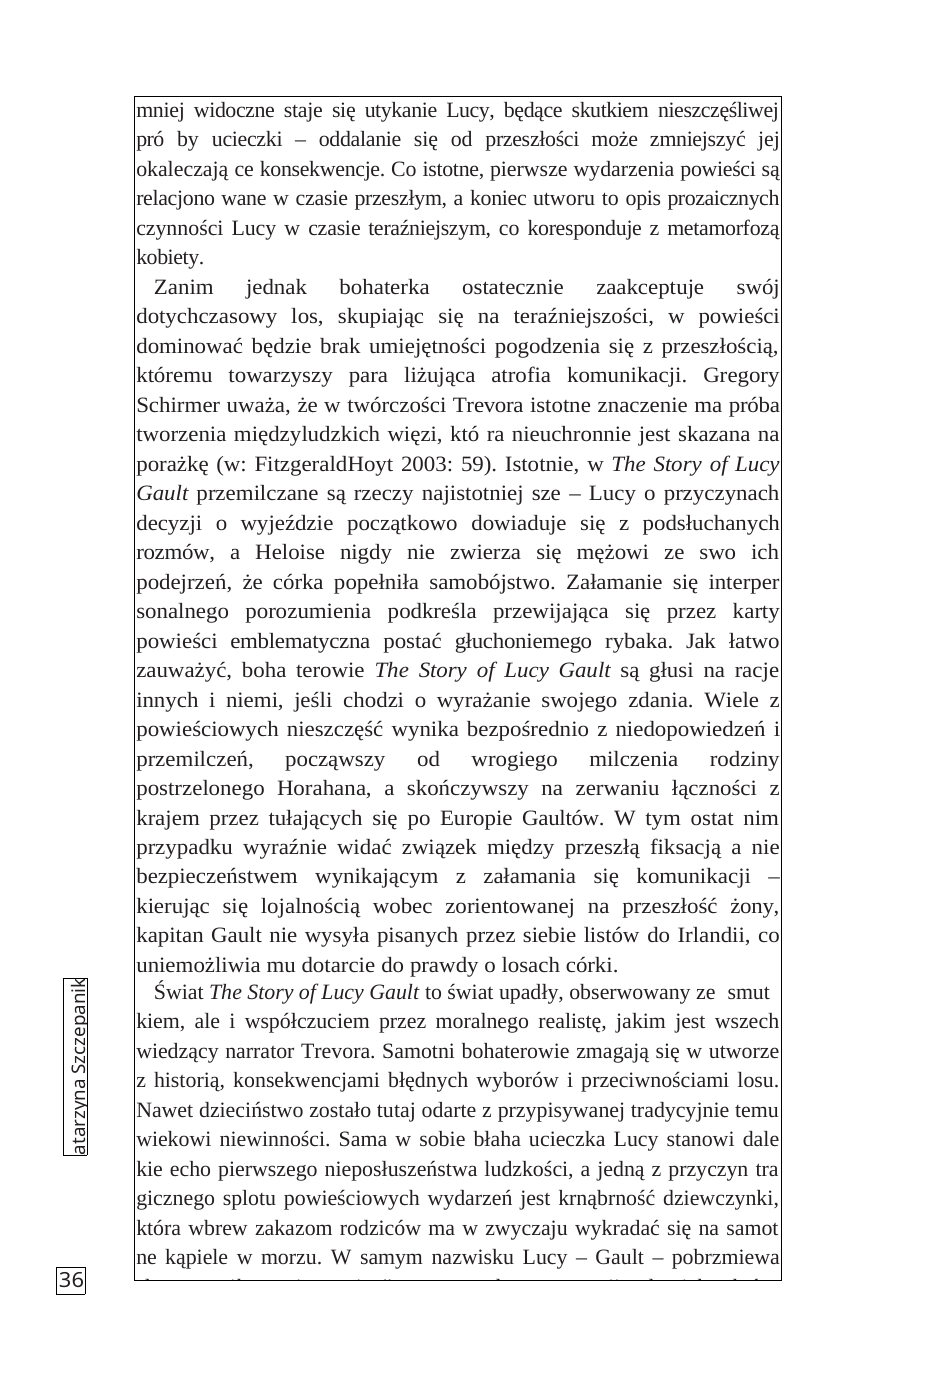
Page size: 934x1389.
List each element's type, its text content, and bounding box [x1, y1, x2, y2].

text Świat The Story of Lucy Gault to świat upadły, obserwowany ze smut­ [154, 981, 781, 1004]
text Zanim jednak bohaterka ostatecznie zaakceptuje swój dotychczasowy los, skupiając się na teraźniejszości, w powieści dominować będzie brak umiejętności pogodzenia się z przeszłością, któremu towarzyszy para­ liżująca atrofia komunikacji. Gregory Schirmer uważa, że w twórczości Trevora istotne znaczenie ma próba tworzenia międzyludzkich więzi, któ­ ra nieuchronnie jest skazana na porażkę (w: Fitzgerald­Hoyt 2003: 59). Istotnie, w The Story of Lucy Gault przemilczane są rzeczy najistotniej­ sze – Lucy o przyczynach decyzji o wyjeździe początkowo dowiaduje się z podsłuchanych rozmów, a Heloise nigdy nie zwierza się mężowi ze swo­ ich podejrzeń, że córka popełniła samobójstwo. Załamanie się interper­ sonalnego porozumienia podkreśla przewijająca się przez karty powieści emblematyczna postać głuchoniemego rybaka. Jak łatwo zauważyć, boha­ terowie The Story of Lucy Gault są głusi na racje innych i niemi, jeśli chodzi o wyrażanie swojego zdania. Wiele z powieściowych nieszczęść wynika bezpośrednio z niedopowiedzeń i przemilczeń, począwszy od wrogiego milczenia rodziny postrzelonego Horahana, a skończywszy na zerwaniu łączności z krajem przez tułających się po Europie Gaultów. W tym ostat­ nim przypadku wyraźnie widać związek między przeszłą fiksacją a nie­ bezpieczeństwem wynikającym z załamania się komunikacji – kierując się lojalnością wobec zorientowanej na przeszłość żony, kapitan Gault nie wysyła pisanych przez siebie listów do Irlandii, co uniemożliwia mu dotarcie do prawdy o losach córki. [136, 274, 780, 977]
text mniej widoczne staje się utykanie Lucy, będące skutkiem nieszczęśliwej pró­ by ucieczki – oddalanie się od przeszłości może zmniejszyć jej okaleczają­ ce konsekwencje. Co istotne, pierwsze wydarzenia powieści są relacjono­ wane w czasie przeszłym, a koniec utworu to opis prozaicznych czynności Lucy w czasie teraźniejszym, co koresponduje z metamorfozą kobiety. [136, 97, 780, 269]
text 36 [59, 1268, 85, 1292]
text kiem, ale i współczuciem przez moralnego realistę, jakim jest wszech­ wiedzący narrator Trevora. Samotni bohaterowie zmagają się w utworze z historią, konsekwencjami błędnych wyborów i przeciwnościami losu. Nawet dzieciństwo zostało tutaj odarte z przypisywanej tradycyjnie temu wiekowi niewinności. Sama w sobie błaha ucieczka Lucy stanowi dale­ kie echo pierwszego nieposłuszeństwa ludzkości, a jedną z przyczyn tra­ gicznego splotu powieściowych wydarzeń jest krnąbrność dziewczynki, która wbrew zakazom rodziców ma w zwyczaju wykradać się na samot­ ne kąpiele w morzu. W samym nazwisku Lucy – Gault – pobrzmiewa sło­ wo guilt, a więc „wina” – ten aspekt egzystencji człowieka, który według Trevora stanowi „wspaniały temat do opisywania” (w: del Río Álvaro 2006: 120) i który bez wątpienia ma również wymiar moralny. Mimo że [136, 1008, 780, 1280]
text Katarzyna Szczepanik [65, 979, 87, 1155]
